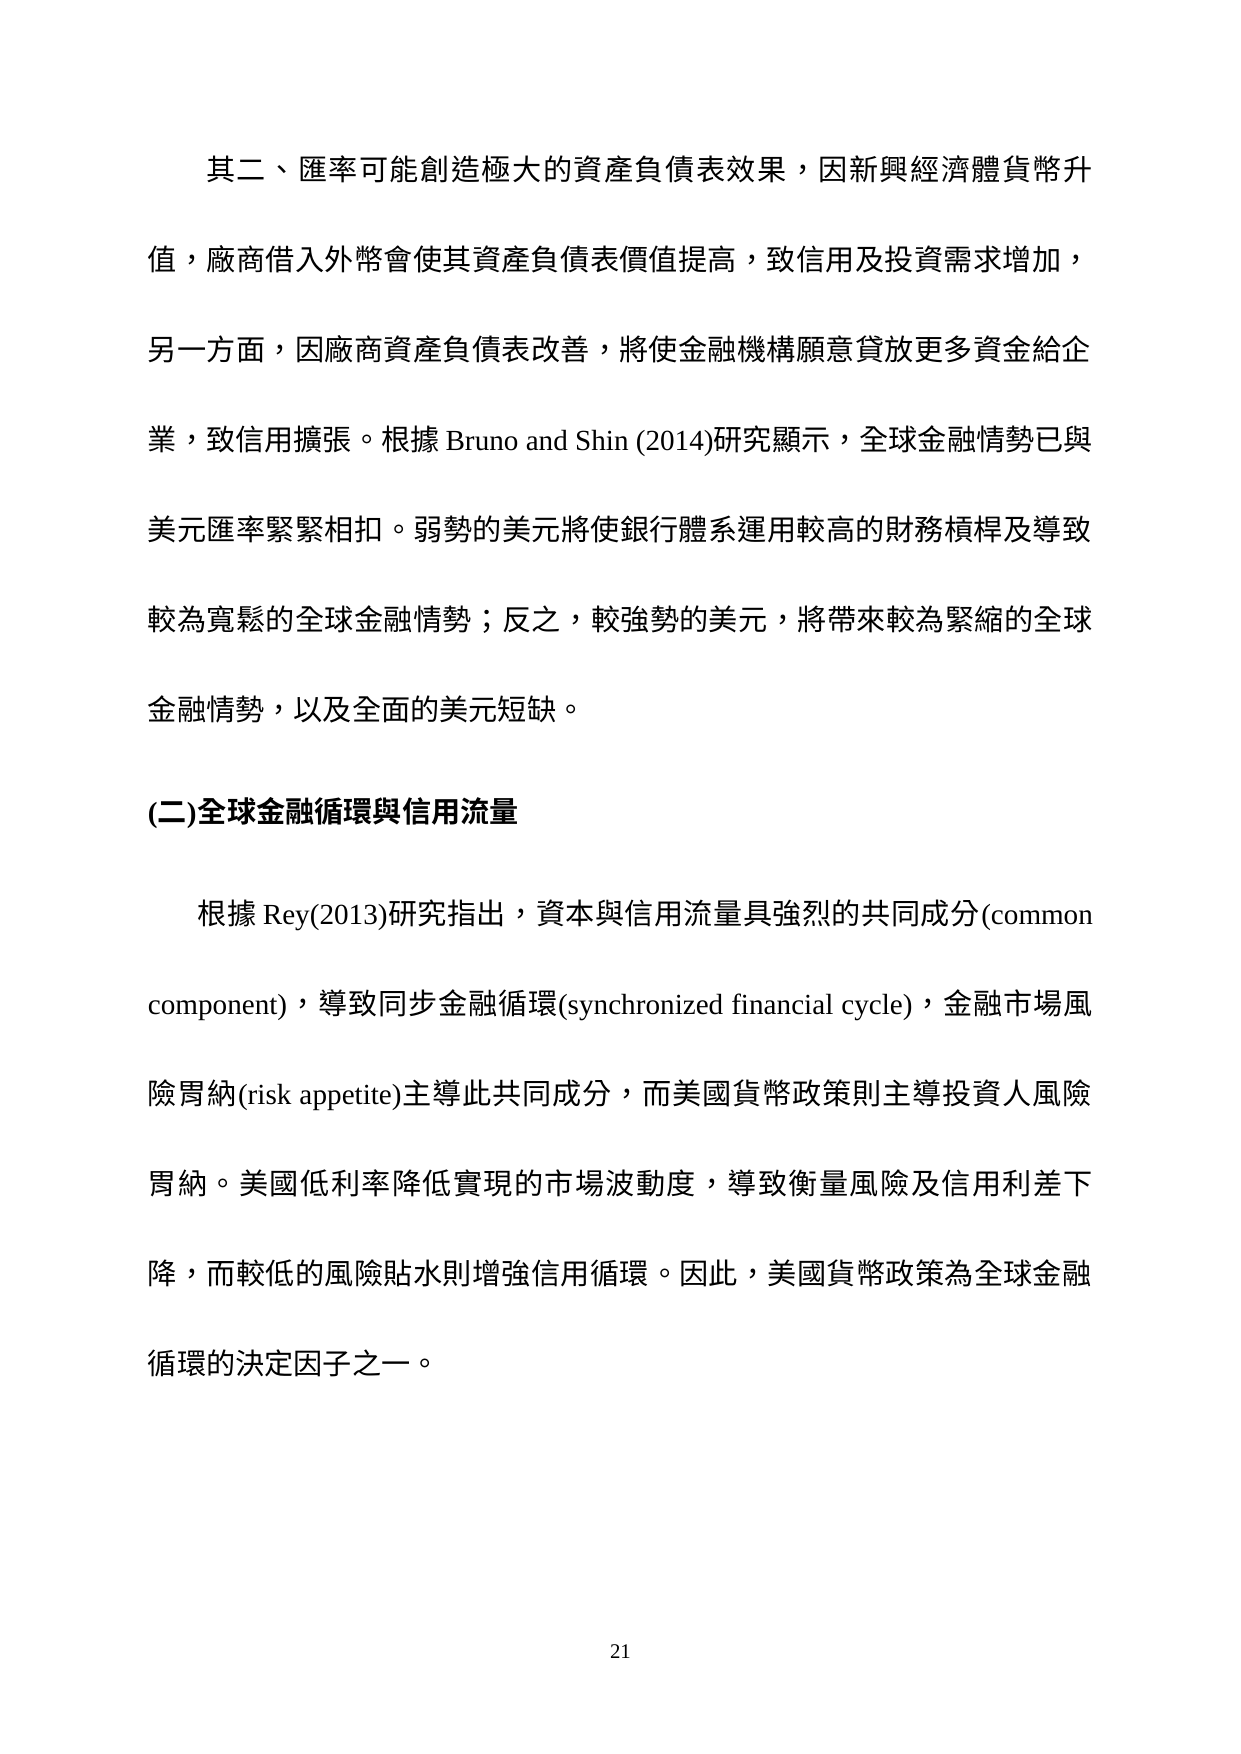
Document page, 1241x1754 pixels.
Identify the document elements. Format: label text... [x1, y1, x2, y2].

list 全球金融循環與信用流量 [148, 772, 1093, 847]
text 根據Rey(2013)研究指出，資本與信用流量具強烈的共同成分(common component)，導致同步金融循環(synchronized financial cycle)，金融市場風險胃納(risk appetite)主導此共同成分，而美國貨幣政策則主導投資人風險胃納。美國低利率降低實現的市場波動度，導致衡量風險及信用利差下降，而較低的風險貼水則增強信用循環。因此，美國貨幣政策為全球金融循環的決定因子之一。 [148, 874, 1093, 1399]
text 其二、匯率可能創造極大的資產負債表效果，因新興經濟體貨幣升值，廠商借入外幣會使其資產負債表價值提高，致信用及投資需求增加，另一方面，因廠商資產負債表改善，將使金融機構願意貸放更多資金給企業，致信用擴張。根據Bruno and Shin (2014)研究顯示，全球金融情勢已與美元匯率緊緊相扣。弱勢的美元將使銀行體系運用較高的財務槓桿及導致較為寬鬆的全球金融情勢；反之，較強勢的美元，將帶來較為緊縮的全球金融情勢，以及全面的美元短缺。 [148, 130, 1093, 745]
